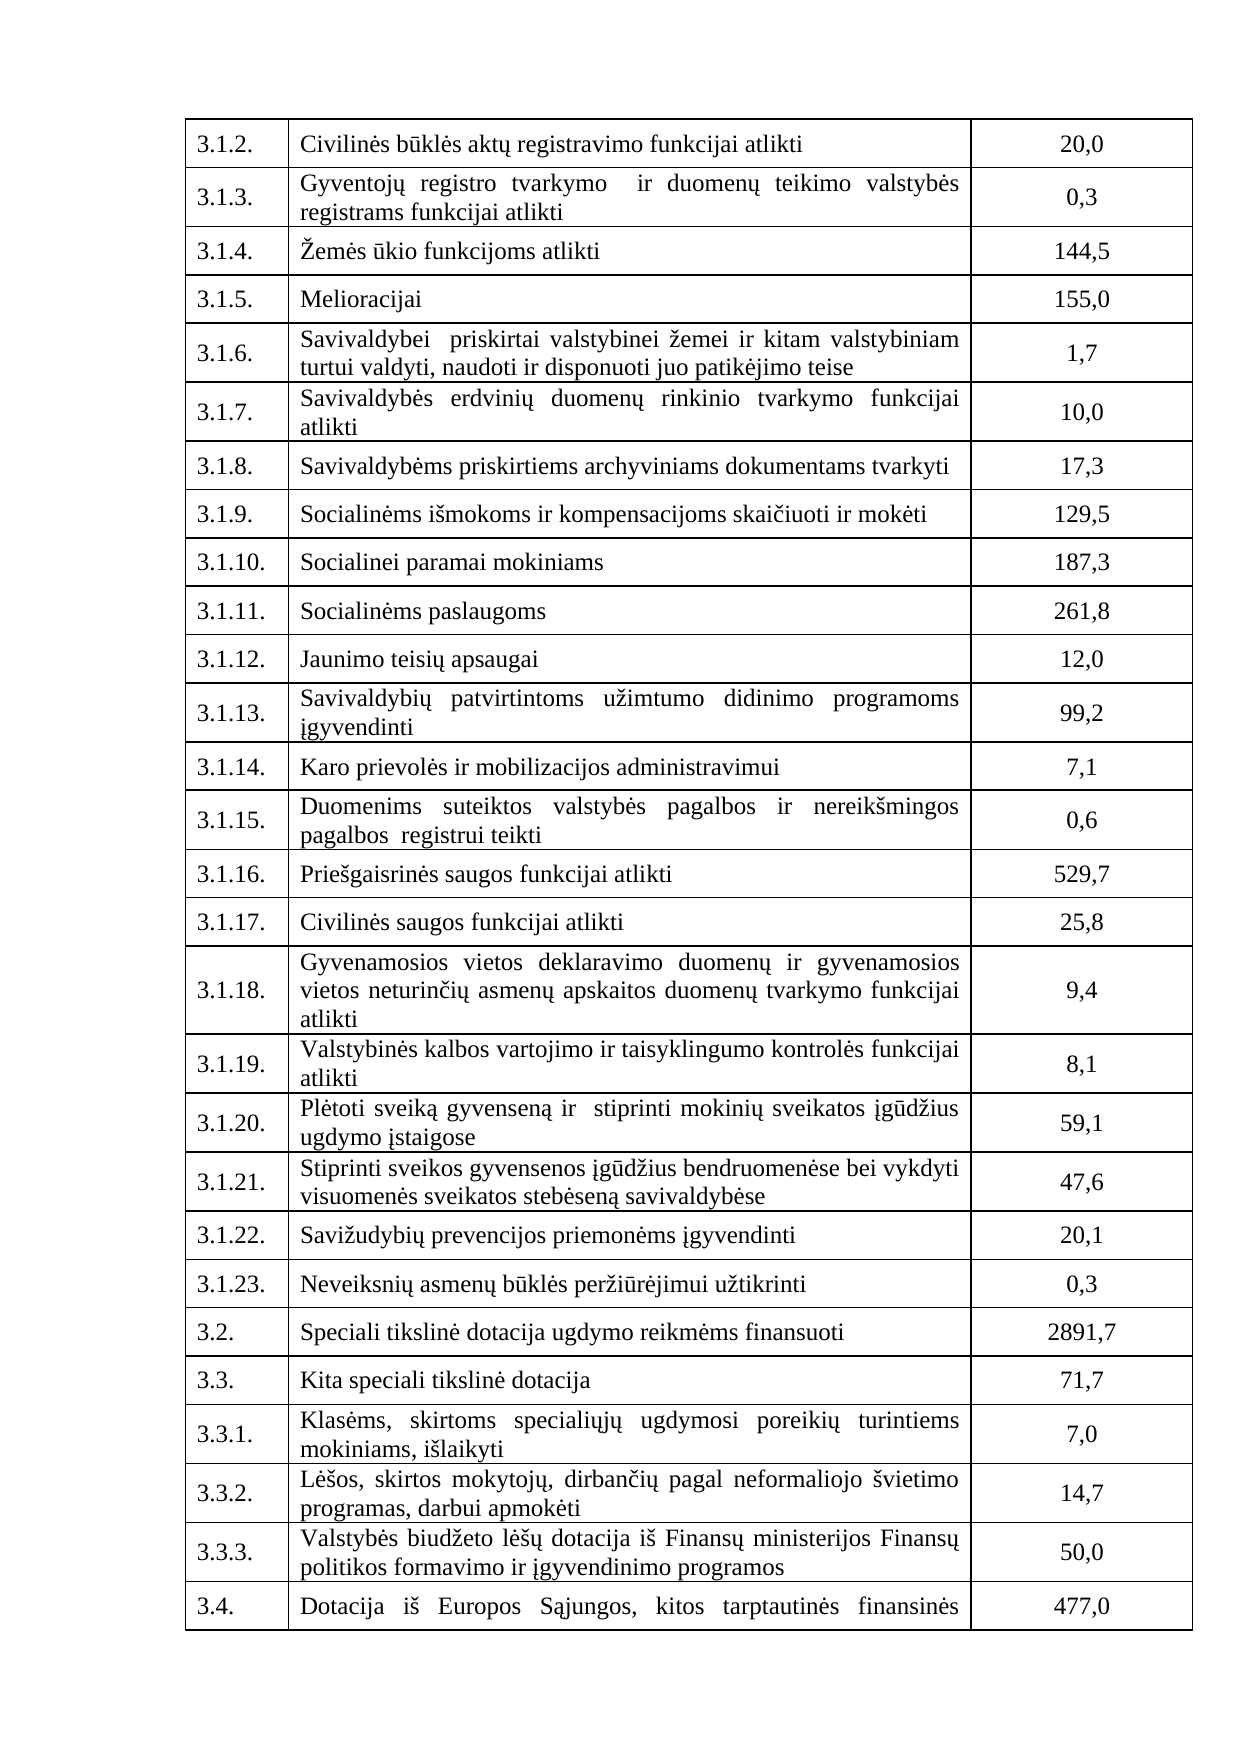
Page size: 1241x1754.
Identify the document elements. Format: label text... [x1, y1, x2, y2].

table_cell 3.1.21. [186, 1153, 288, 1210]
table_cell 129,5 [972, 490, 1192, 537]
table_cell Civilinės saugos funkcijai atlikti [289, 898, 970, 945]
table_cell 0,6 [972, 791, 1192, 848]
table_cell Neveiksnių asmenų būklės peržiūrėjimui užtikrinti [289, 1260, 970, 1307]
table_cell 1,7 [972, 324, 1192, 381]
table_cell Gyventojų registro tvarkymo ir duomenų teikimo valstybės registrams funkcijai atlikti [289, 168, 970, 226]
table_cell Žemės ūkio funkcijoms atlikti [289, 227, 970, 274]
table_cell 3.1.22. [186, 1212, 288, 1258]
table_cell 99,2 [972, 684, 1192, 741]
table_cell 0,3 [972, 1260, 1192, 1307]
table_cell 3.1.5. [186, 276, 288, 322]
table_cell 3.1.4. [186, 227, 288, 274]
table_cell 3.1.17. [186, 898, 288, 945]
table_cell 3.1.3. [186, 168, 288, 226]
table_cell Socialinėms paslaugoms [289, 587, 970, 634]
table_cell Valstybinės kalbos vartojimo ir taisyklingumo kontrolės funkcijai atlikti [289, 1035, 970, 1092]
table_cell 529,7 [972, 850, 1192, 897]
table_cell 3.1.9. [186, 490, 288, 537]
table_cell 7,0 [972, 1405, 1192, 1462]
table_cell 3.1.7. [186, 383, 288, 440]
table_cell 187,3 [972, 539, 1192, 585]
table_cell 3.3.1. [186, 1405, 288, 1462]
table_cell Klasėms, skirtoms specialiųjų ugdymosi poreikių turintiems mokiniams, išlaikyti [289, 1405, 970, 1462]
table_cell 155,0 [972, 276, 1192, 322]
table_cell 3.1.6. [186, 324, 288, 381]
table_cell Socialinėms išmokoms ir kompensacijoms skaičiuoti ir mokėti [289, 490, 970, 537]
table_cell 261,8 [972, 587, 1192, 634]
table_cell Gyvenamosios vietos deklaravimo duomenų ir gyvenamosios vietos neturinčių asmenų apskaitos duomenų tvarkymo funkcijai atlikti [289, 947, 970, 1033]
table_cell 59,1 [972, 1094, 1192, 1151]
table_cell 50,0 [972, 1523, 1192, 1581]
table_cell 71,7 [972, 1357, 1192, 1403]
table_cell 3.1.10. [186, 539, 288, 585]
table_cell Jaunimo teisių apsaugai [289, 635, 970, 682]
table_cell 3.2. [186, 1308, 288, 1355]
table_cell Lėšos, skirtos mokytojų, dirbančių pagal neformaliojo švietimo programas, darbui apmokėti [289, 1464, 970, 1522]
table_cell Valstybės biudžeto lėšų dotacija iš Finansų ministerijos Finansų politikos formavimo ir įgyvendinimo programos [289, 1523, 970, 1581]
table_cell Speciali tikslinė dotacija ugdymo reikmėms finansuoti [289, 1308, 970, 1355]
table_cell 3.1.2. [186, 120, 288, 166]
table_cell 14,7 [972, 1464, 1192, 1522]
table_cell 3.1.23. [186, 1260, 288, 1307]
table_cell 3.4. [186, 1582, 288, 1629]
table_cell 10,0 [972, 383, 1192, 440]
table_cell Dotacija iš Europos Sąjungos, kitos tarptautinės finansinės [289, 1582, 970, 1629]
table_cell 144,5 [972, 227, 1192, 274]
table_cell Savižudybių prevencijos priemonėms įgyvendinti [289, 1212, 970, 1258]
table_cell Civilinės būklės aktų registravimo funkcijai atlikti [289, 120, 970, 166]
table_cell Kita speciali tikslinė dotacija [289, 1357, 970, 1403]
table_cell 3.1.11. [186, 587, 288, 634]
table_cell Stiprinti sveikos gyvensenos įgūdžius bendruomenėse bei vykdyti visuomenės sveikatos stebėseną savivaldybėse [289, 1153, 970, 1210]
table_cell Melioracijai [289, 276, 970, 322]
table_cell 20,0 [972, 120, 1192, 166]
table_cell 3.1.13. [186, 684, 288, 741]
table_cell 12,0 [972, 635, 1192, 682]
table_cell 3.3.2. [186, 1464, 288, 1522]
table_cell 3.1.12. [186, 635, 288, 682]
table_cell Savivaldybėms priskirtiems archyviniams dokumentams tvarkyti [289, 442, 970, 489]
table_cell 9,4 [972, 947, 1192, 1033]
table_cell Priešgaisrinės saugos funkcijai atlikti [289, 850, 970, 897]
table_cell Duomenims suteiktos valstybės pagalbos ir nereikšmingos pagalbos registrui teikti [289, 791, 970, 848]
table_cell 25,8 [972, 898, 1192, 945]
table_cell 8,1 [972, 1035, 1192, 1092]
table_cell 477,0 [972, 1582, 1192, 1629]
table_cell Savivaldybei priskirtai valstybinei žemei ir kitam valstybiniam turtui valdyti, naudoti ir disponuoti juo patikėjimo teise [289, 324, 970, 381]
table_cell 47,6 [972, 1153, 1192, 1210]
table_cell Karo prievolės ir mobilizacijos administravimui [289, 743, 970, 789]
table_cell 7,1 [972, 743, 1192, 789]
table_cell Savivaldybių patvirtintoms užimtumo didinimo programoms įgyvendinti [289, 684, 970, 741]
table_cell Savivaldybės erdvinių duomenų rinkinio tvarkymo funkcijai atlikti [289, 383, 970, 440]
table_cell 0,3 [972, 168, 1192, 226]
table_cell 3.1.18. [186, 947, 288, 1033]
table_cell 2891,7 [972, 1308, 1192, 1355]
table_cell 3.3.3. [186, 1523, 288, 1581]
table_cell 20,1 [972, 1212, 1192, 1258]
table_cell 17,3 [972, 442, 1192, 489]
table_cell 3.1.20. [186, 1094, 288, 1151]
table_cell 3.1.15. [186, 791, 288, 848]
table_cell Socialinei paramai mokiniams [289, 539, 970, 585]
table_cell 3.1.19. [186, 1035, 288, 1092]
table_cell 3.1.16. [186, 850, 288, 897]
table_cell Plėtoti sveiką gyvenseną ir stiprinti mokinių sveikatos įgūdžius ugdymo įstaigose [289, 1094, 970, 1151]
table_cell 3.1.14. [186, 743, 288, 789]
table_cell 3.3. [186, 1357, 288, 1403]
table_cell 3.1.8. [186, 442, 288, 489]
